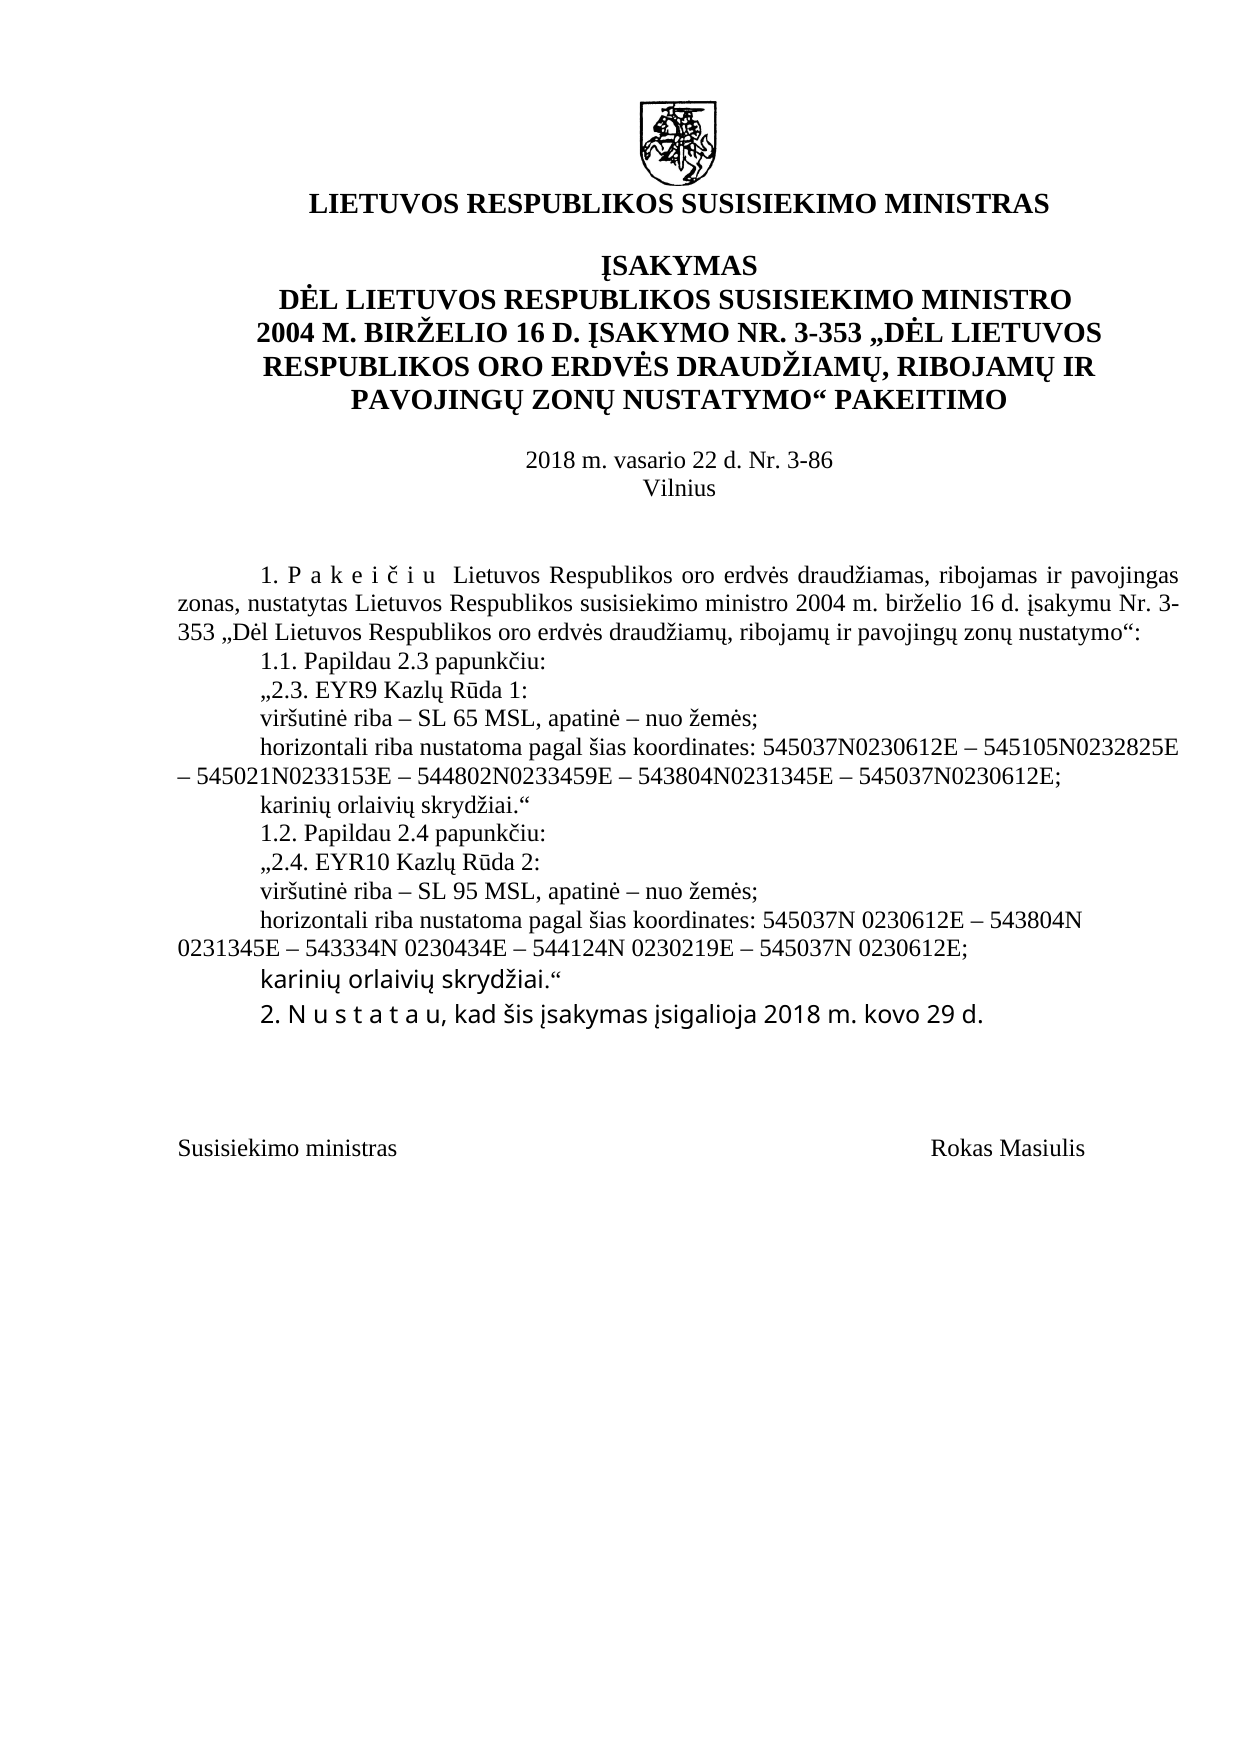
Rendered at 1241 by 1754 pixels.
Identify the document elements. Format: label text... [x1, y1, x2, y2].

text DĖL LIETUVOS RESPUBLIKOS SUSISIEKIMO MINISTRO [177, 282, 1181, 315]
text horizontali riba nustatoma pagal šias koordinates: 545037N 0230612E – 543804N 0231345E – 543334N 0230434E – 544124N 0230219E – 545037N 0230612E; [177, 905, 1181, 962]
text Susisiekimo ministras Rokas Masiulis [177, 1133, 1181, 1162]
text viršutinė riba – SL 65 MSL, apatinė – nuo žemės; [177, 703, 1181, 732]
text „2.3. EYR9 Kazlų Rūda 1: [177, 675, 1181, 703]
text 2. N u s t a t a u, kad šis įsakymas įsigalioja 2018 m. kovo 29 d. [177, 996, 1181, 1030]
text karinių orlaivių skrydžiai.“ [177, 962, 1181, 996]
text Vilnius [177, 473, 1181, 502]
text „2.4. EYR10 Kazlų Rūda 2: [177, 847, 1181, 876]
text 1.2. Papildau 2.4 papunkčiu: [177, 818, 1181, 847]
text LIETUVOS RESPUBLIKOS SUSISIEKIMO MINISTRAS [177, 186, 1181, 219]
text horizontali riba nustatoma pagal šias koordinates: 545037N0230612E – 545105N0232825E – 545021N0233153E – 544802N0233459E – 543804N0231345E – 545037N0230612E; [177, 732, 1181, 790]
text 1.1. Papildau 2.3 papunkčiu: [177, 646, 1181, 675]
text 2004 M. BIRŽELIO 16 D. ĮSAKYMO Nr. 3-353 „DĖL LIETUVOS RESPUBLIKOS ORO ERDVĖS DRAUDŽIAMŲ, RIBOJAMŲ IR PAVOJINGŲ ZONŲ NUSTATYMO“ PAKEITIMO [177, 315, 1181, 416]
text 1. P a k e i č i u Lietuvos Respublikos oro erdvės draudžiamas, ribojamas ir pavojingas zonas, nustatytas Lietuvos Respublikos susisiekimo ministro 2004 m. birželio 16 d. įsakymu Nr. 3-353 „Dėl Lietuvos Respublikos oro erdvės draudžiamų, ribojamų ir pavojingų zonų nustatymo“: [177, 560, 1181, 646]
text viršutinė riba – SL 95 MSL, apatinė – nuo žemės; [177, 876, 1181, 905]
text ĮSAKYMAS [177, 248, 1181, 282]
text karinių orlaivių skrydžiai.“ [177, 790, 1181, 818]
text 2018 m. vasario 22 d. Nr. 3-86 [177, 445, 1181, 473]
